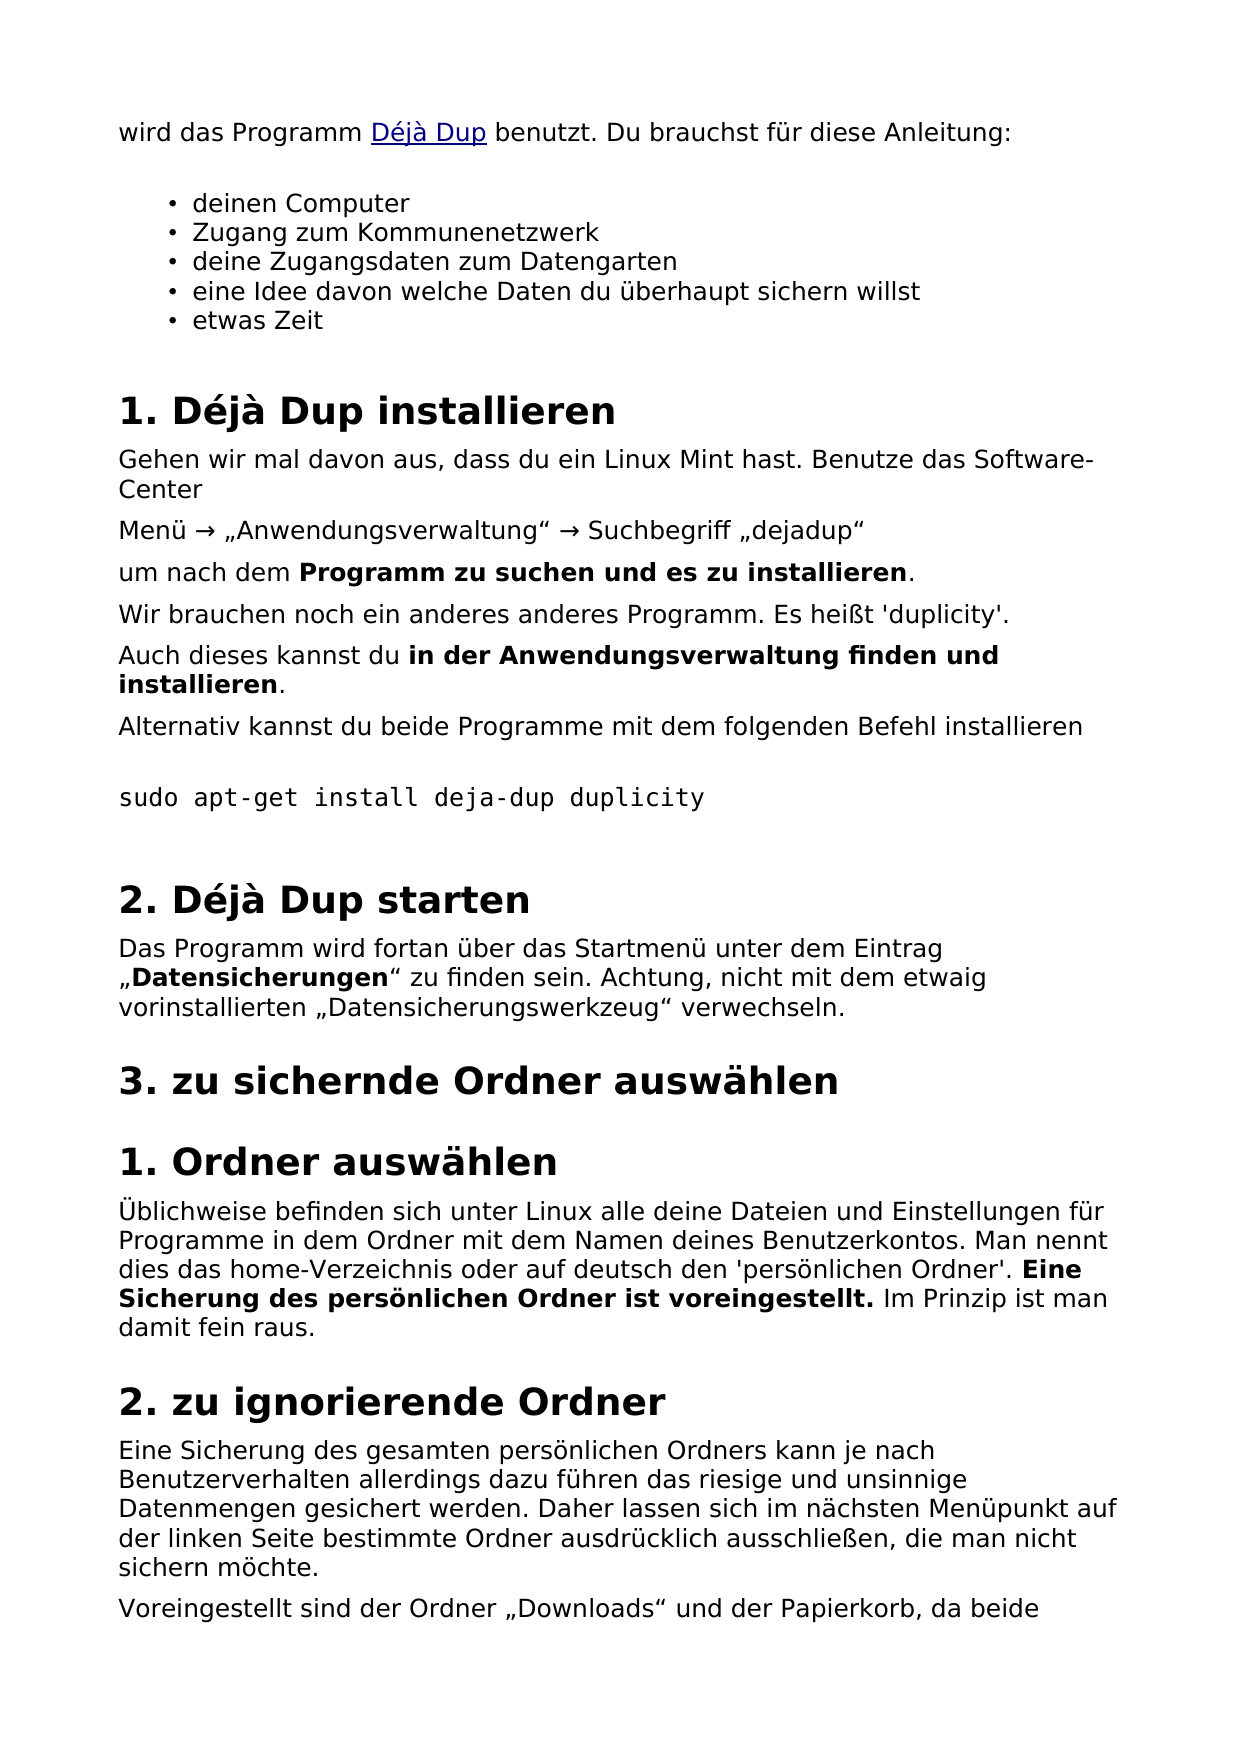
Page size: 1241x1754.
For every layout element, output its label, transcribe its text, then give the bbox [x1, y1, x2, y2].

text Auch dieses kannst du in der Anwendungsverwaltung finden und installieren. [118, 642, 1122, 700]
subtitle 2. Déjà Dup starten [118, 878, 1122, 922]
subtitle 3. zu sichernde Ordner auswählen [118, 1059, 1122, 1103]
list etwas Zeit [177, 306, 1122, 335]
text Alternativ kannst du beide Programme mit dem folgenden Befehl installieren [118, 712, 1122, 742]
text sudo apt-get install deja-dup duplicity [118, 754, 1122, 842]
text Gehen wir mal davon aus, dass du ein Linux Mint hast. Benutze das Software-Center [118, 446, 1122, 504]
subtitle 1. Déjà Dup installieren [118, 389, 1122, 433]
list eine Idee davon welche Daten du überhaupt sichern willst [177, 277, 1122, 306]
subtitle 1. Ordner auswählen [118, 1141, 1122, 1184]
list deinen Computer [177, 189, 1122, 218]
list Zugang zum Kommunenetzwerk [177, 218, 1122, 248]
text Das Programm wird fortan über das Startmenü unter dem Eintrag „Datensicherungen“ zu finden sein. Achtung, nicht mit dem etwaig vorinstallierten „Datensicherungswerkzeug“ verwechseln. [118, 934, 1122, 1022]
text Eine Sicherung des gesamten persönlichen Ordners kann je nach Benutzerverhalten allerdings dazu führen das riesige und unsinnige Datenmengen gesichert werden. Daher lassen sich im nächsten Menüpunkt auf der linken Seite bestimmte Ordner ausdrücklich ausschließen, die man nicht sichern möchte. [118, 1436, 1122, 1582]
text Wir brauchen noch ein anderes anderes Programm. Es heißt 'duplicity'. [118, 600, 1122, 629]
text Voreingestellt sind der Ordner „Downloads“ und der Papierkorb, da beide [118, 1594, 1122, 1624]
text Üblichweise befinden sich unter Linux alle deine Dateien und Einstellungen für Programme in dem Ordner mit dem Namen deines Benutzerkontos. Man nennt dies das home-Verzeichnis oder auf deutsch den 'persönlichen Ordner'. Eine Sicherung des persönlichen Ordner ist voreingestellt. Im Prinzip ist man damit fein raus. [118, 1197, 1122, 1343]
subtitle 2. zu ignorierende Ordner [118, 1380, 1122, 1424]
text wird das Programm Déjà Dup benutzt. Du brauchst für diese Anleitung: [118, 118, 1122, 147]
text Menü → „Anwendungsverwaltung“ → Suchbegriff „dejadup“ [118, 517, 1122, 546]
list deine Zugangsdaten zum Datengarten [177, 248, 1122, 277]
text um nach dem Programm zu suchen und es zu installieren. [118, 558, 1122, 587]
